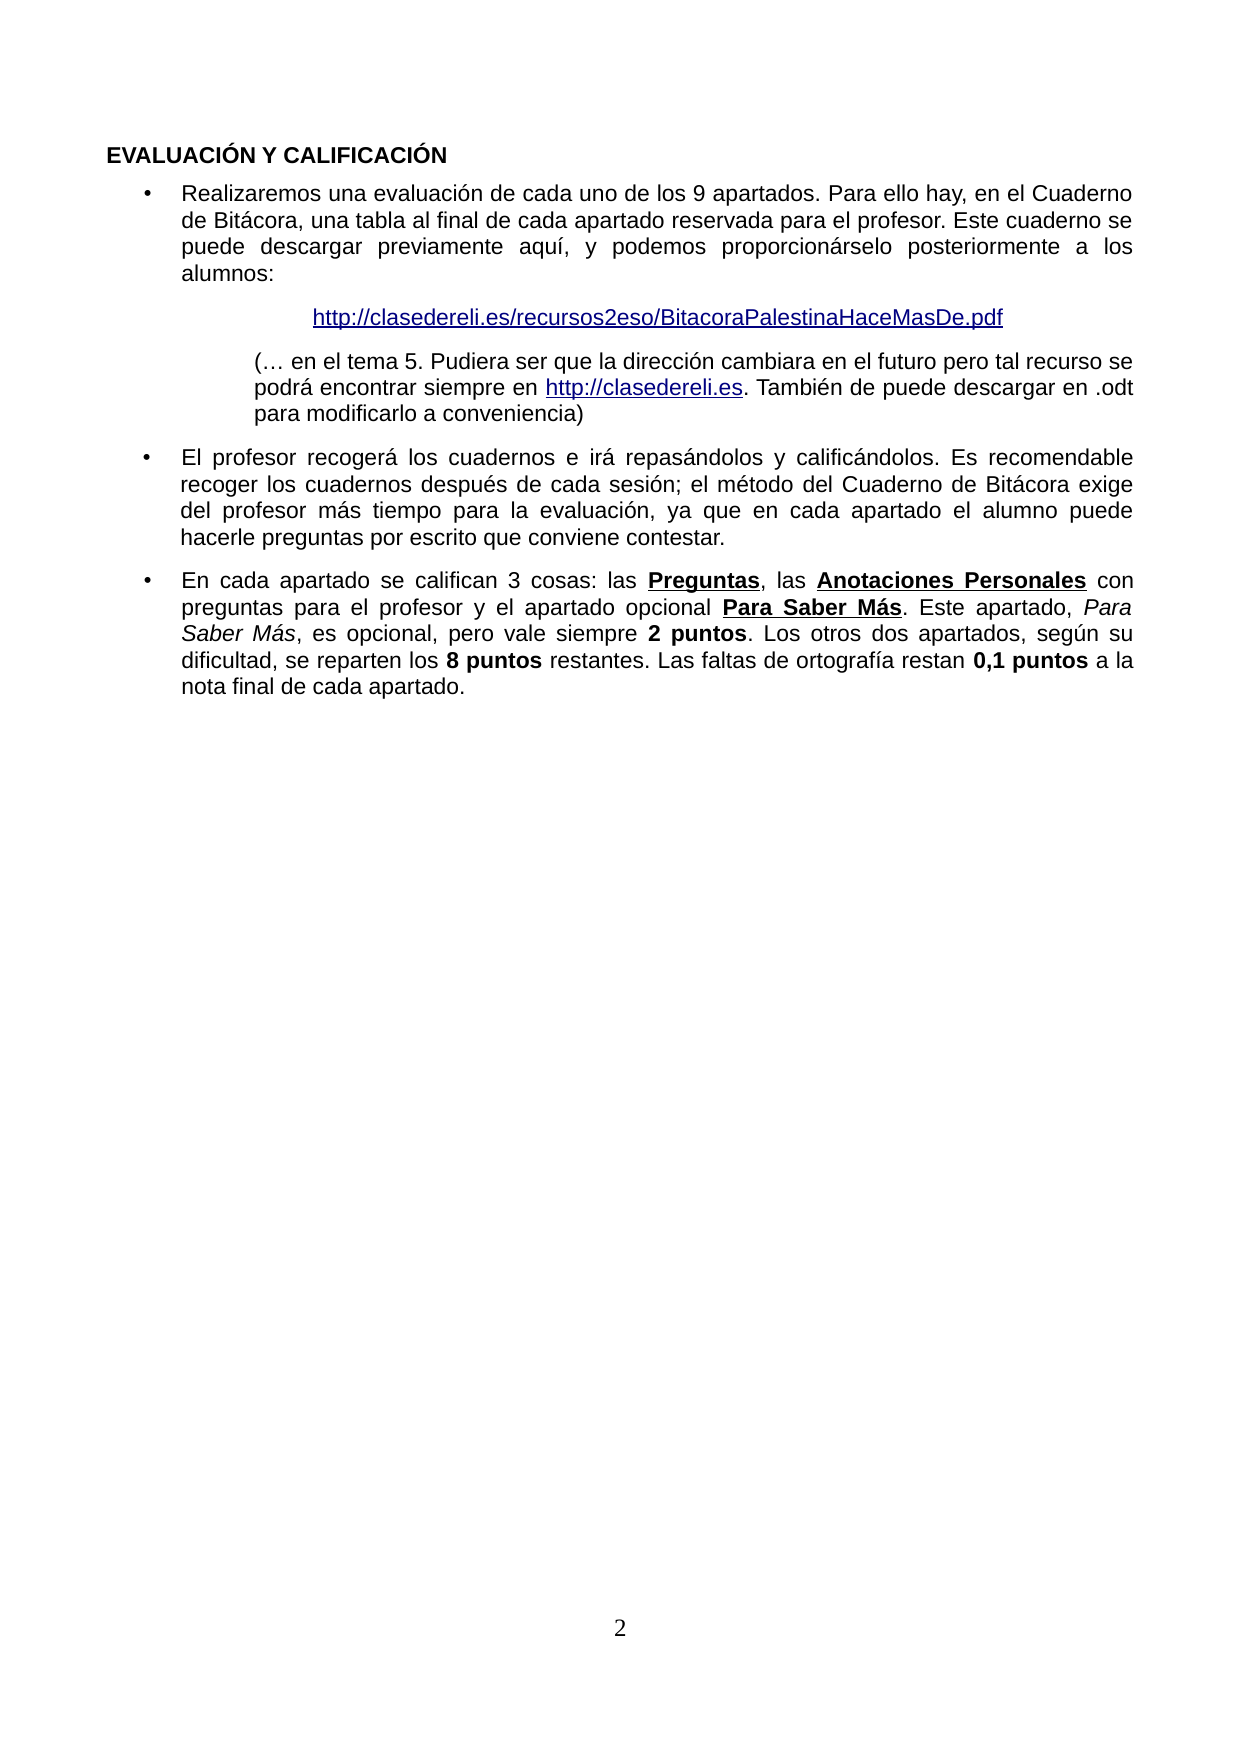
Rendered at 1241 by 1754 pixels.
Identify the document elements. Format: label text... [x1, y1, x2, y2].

text EVALUACIÓN Y CALIFICACIÓN [106, 142, 1134, 168]
list El profesor recogerá los cuadernos e irá repasándolos y calificándolos. Es recomendable recoger los cuadernos después de cada sesión; el método del Cuaderno de Bitácora exige del profesor más tiempo para la evaluación, ya que en cada apartado el alumno puede hacerle preguntas por escrito que conviene contestar. [143, 444, 1134, 550]
list En cada apartado se califican 3 cosas: las Preguntas, las Anotaciones Personales con preguntas para el profesor y el apartado opcional Para Saber Más. Este apartado, Para Saber Más, es opcional, pero vale siempre 2 puntos. Los otros dos apartados, según su dificultad, se reparten los 8 puntos restantes. Las faltas de ortografía restan 0,1 puntos a la nota final de cada apartado. [144, 567, 1134, 699]
list http://clasedereli.es/recursos2eso/BitacoraPalestinaHaceMasDe.pdf [144, 303, 1134, 330]
list (… en el tema 5. Pudiera ser que la dirección cambiara en el futuro pero tal recurso se podrá encontrar siempre en http://clasedereli.es. También de puede descargar en .odt para modificarlo a conveniencia) [216, 348, 1134, 427]
list Realizaremos una evaluación de cada uno de los 9 apartados. Para ello hay, en el Cuaderno de Bitácora, una tabla al final de cada apartado reservada para el profesor. Este cuaderno se puede descargar previamente aquí, y podemos proporcionárselo posteriormente a los alumnos: [144, 180, 1134, 286]
